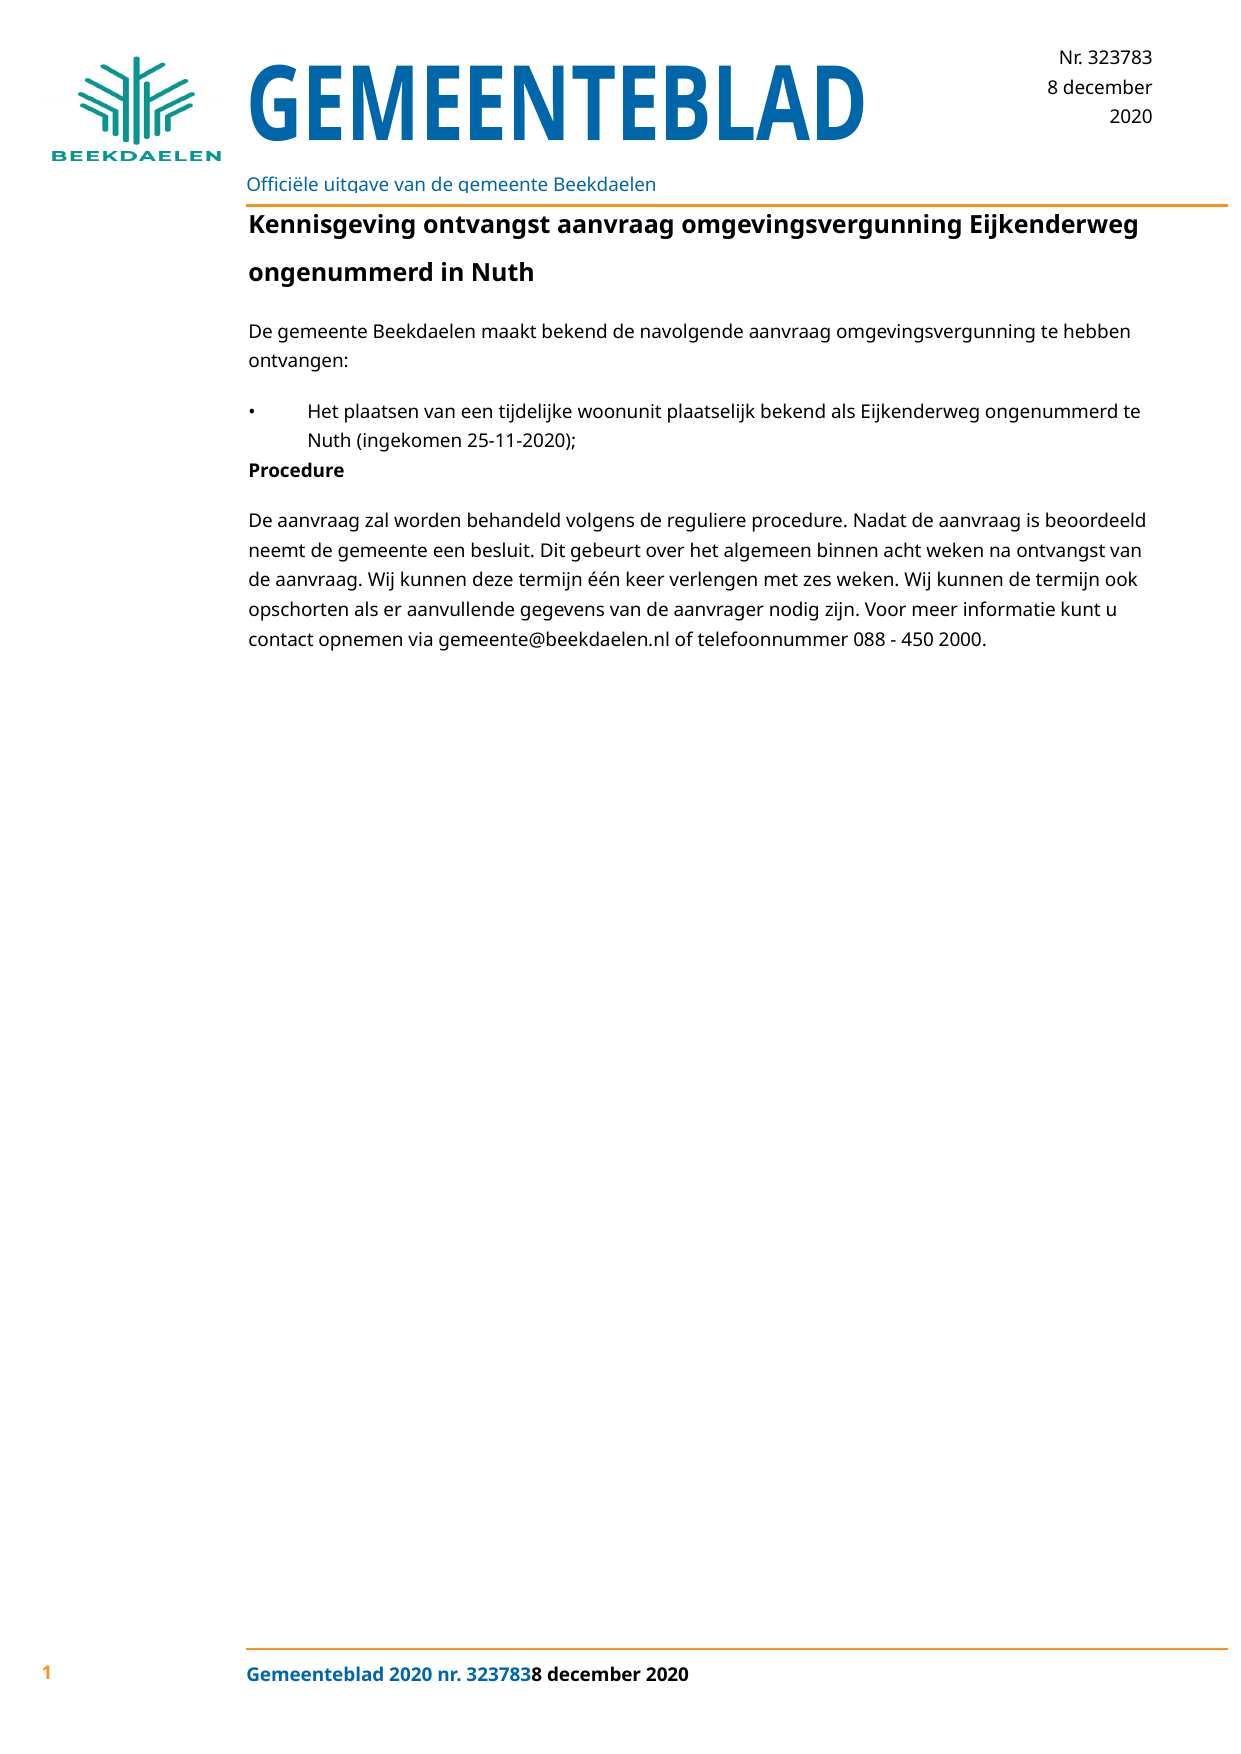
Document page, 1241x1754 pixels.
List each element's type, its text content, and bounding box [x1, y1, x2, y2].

picture [41, 47, 231, 172]
list Het plaatsen van een tijdelijke woonunit plaatselijk bekend als Eijkenderweg ongenummerd te Nuth (ingekomen 25-11-2020); [248, 398, 1152, 453]
text Procedure [248, 457, 1152, 483]
text Kennisgeving ontvangst aanvraag omgevingsvergunning Eijkenderweg ongenummerd in Nuth [248, 207, 1152, 288]
text De gemeente Beekdaelen maakt bekend de navolgende aanvraag omgevingsvergunning te hebben ontvangen: [248, 318, 1152, 373]
text De aanvraag zal worden behandeld volgens de reguliere procedure. Nadat de aanvraag is beoordeeld neemt de gemeente een besluit. Dit gebeurt over het algemeen binnen acht weken na ontvangst van de aanvraag. Wij kunnen deze termijn één keer verlengen met zes weken. Wij kunnen de termijn ook opschorten als er aanvullende gegevens van de aanvrager nodig zijn. Voor meer informatie kunt u contact opnemen via gemeente@beekdaelen.nl of telefoonnummer 088 - 450 2000. [248, 507, 1152, 652]
